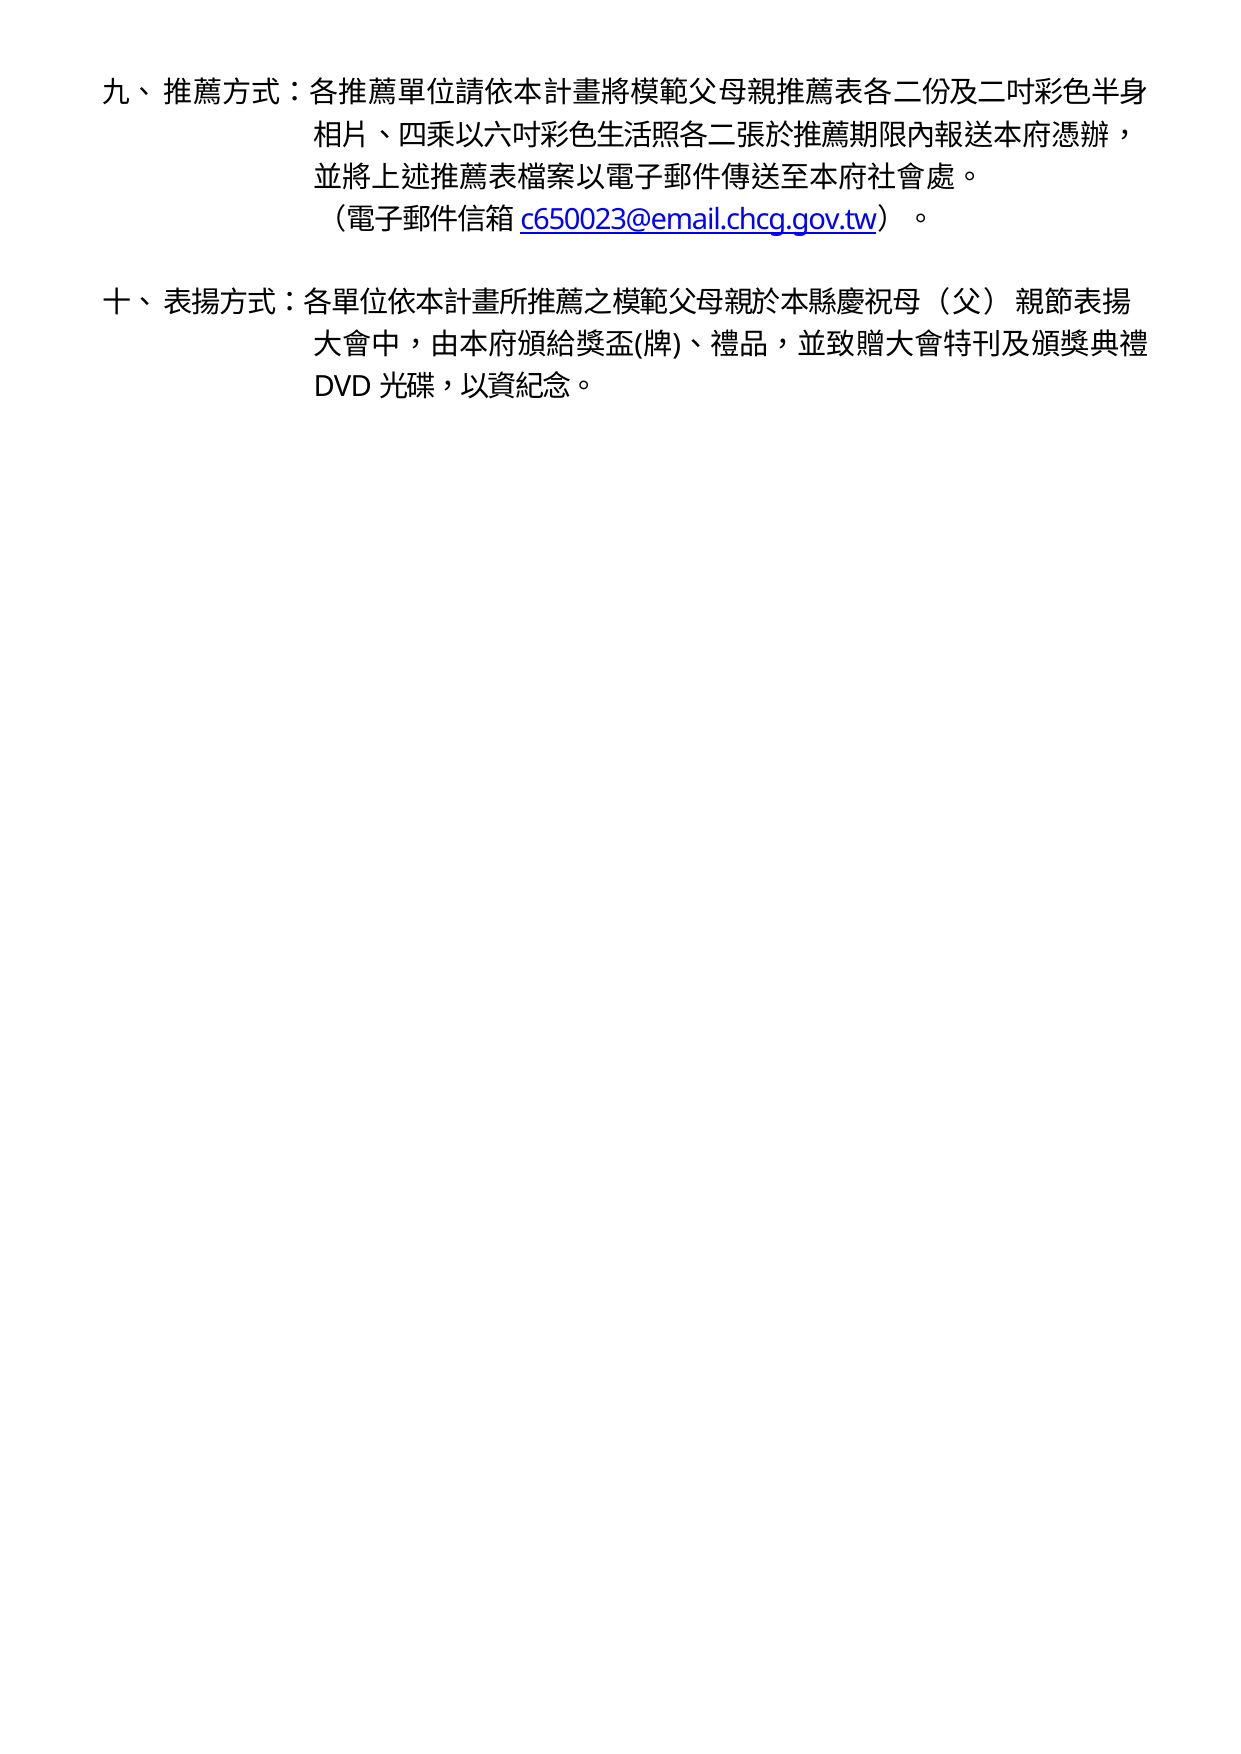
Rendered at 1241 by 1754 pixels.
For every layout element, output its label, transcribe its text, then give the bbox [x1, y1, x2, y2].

text （電子郵件信箱 c650023@email.chcg.gov.tw）。 [102, 196, 1150, 238]
text 十、 表揚方式：各單位依本計畫所推薦之模範父母親於本縣慶祝母（父）親節表揚大會中，由本府頒給獎盃(牌)、禮品，並致贈大會特刊及頒獎典禮DVD 光碟，以資紀念。 [102, 278, 1150, 405]
text 九、 推薦方式：各推薦單位請依本計畫將模範父母親推薦表各二份及二吋彩色半身相片、四乘以六吋彩色生活照各二張於推薦期限內報送本府憑辦，並將上述推薦表檔案以電子郵件傳送至本府社會處。 [102, 69, 1150, 196]
